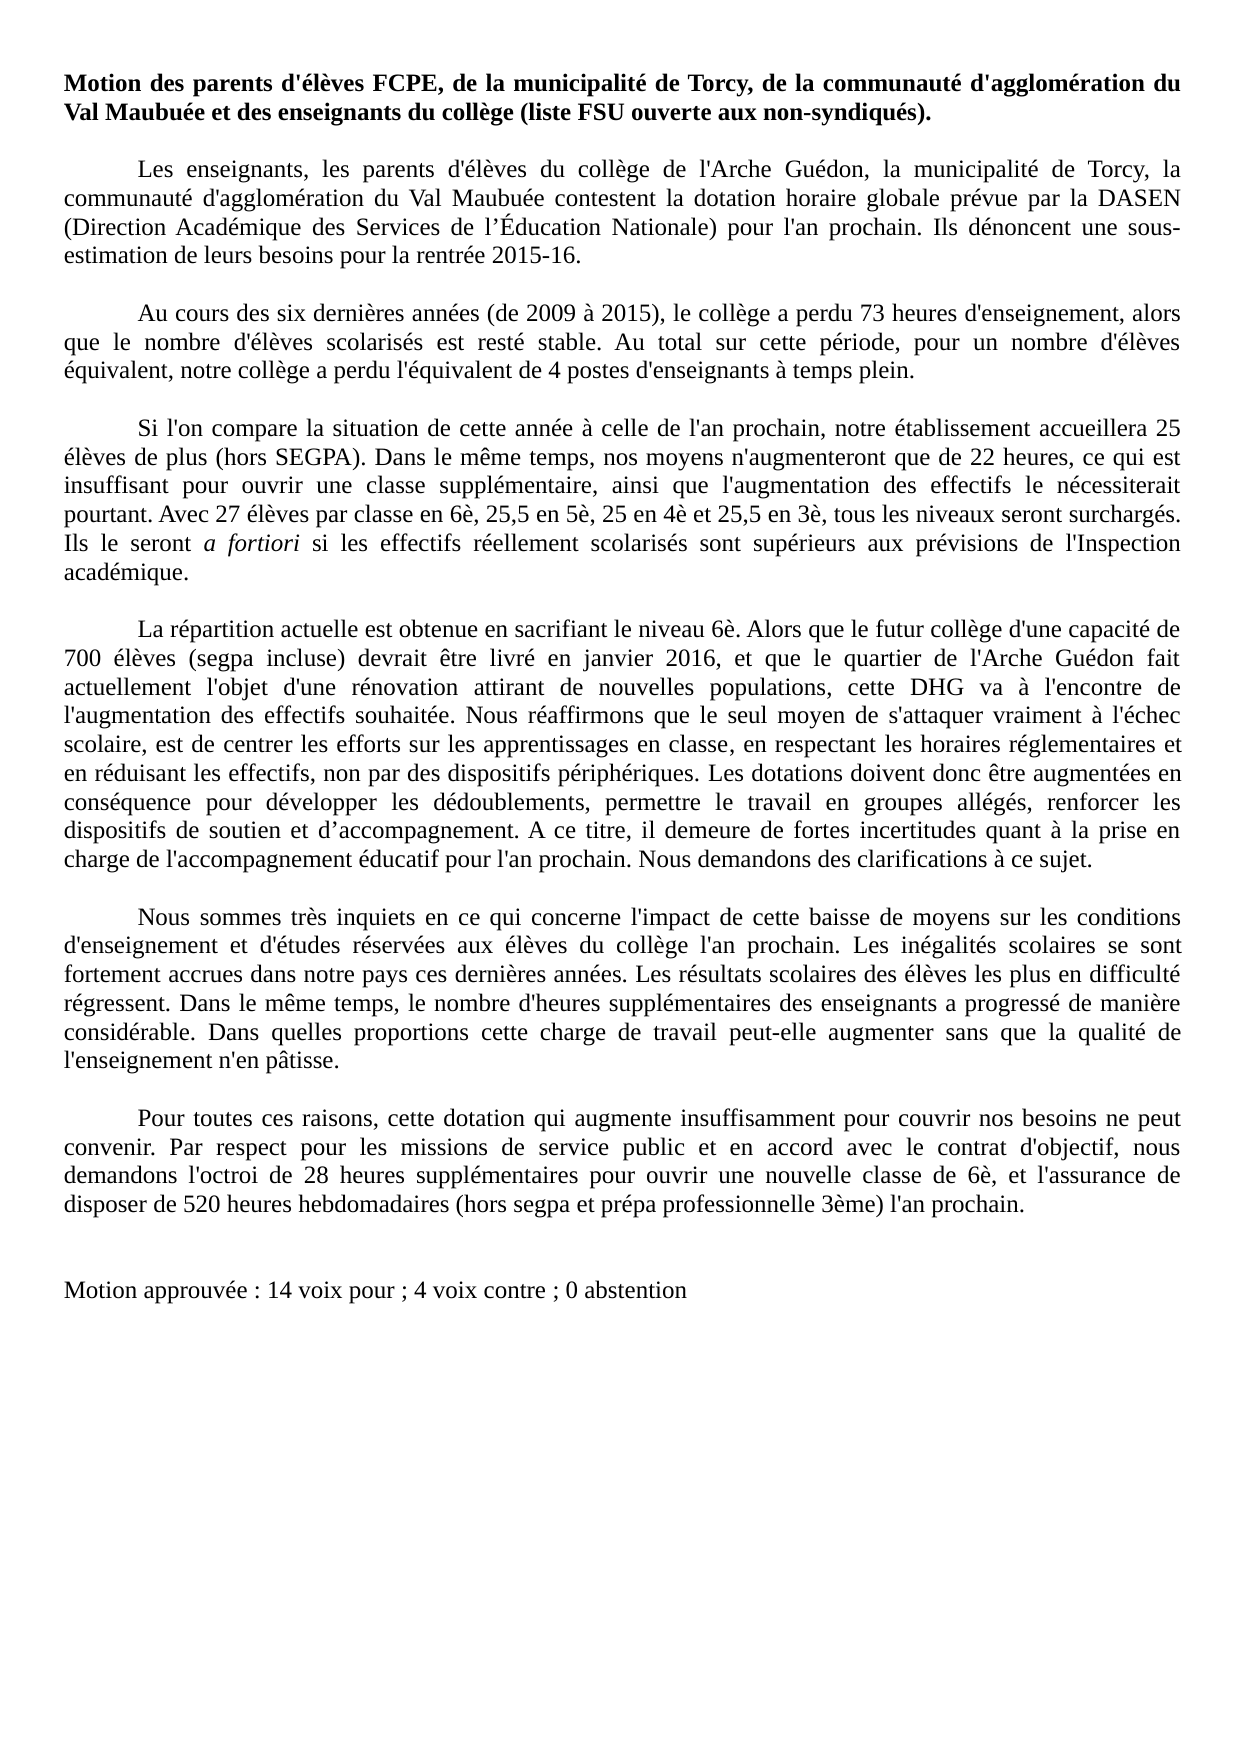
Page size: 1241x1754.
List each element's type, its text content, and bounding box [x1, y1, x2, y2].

text La répartition actuelle est obtenue en sacrifiant le niveau 6è. Alors que le futur collège d'une capacité de 700 élèves (segpa incluse) devrait être livré en janvier 2016, et que le quartier de l'Arche Guédon fait actuellement l'objet d'une rénovation attirant de nouvelles populations, cette DHG va à l'encontre de l'augmentation des effectifs souhaitée. Nous réaffirmons que le seul moyen de s'attaquer vraiment à l'échec scolaire, est de centrer les efforts sur les apprentissages en classe, en respectant les horaires réglementaires et en réduisant les effectifs, non par des dispositifs périphériques. Les dotations doivent donc être augmentées en conséquence pour développer les dédoublements, permettre le travail en groupes allégés, renforcer les dispositifs de soutien et d’accompagnement. A ce titre, il demeure de fortes incertitudes quant à la prise en charge de l'accompagnement éducatif pour l'an prochain. Nous demandons des clarifications à ce sujet. [63, 614, 1182, 873]
text Pour toutes ces raisons, cette dotation qui augmente insuffisamment pour couvrir nos besoins ne peut convenir. Par respect pour les missions de service public et en accord avec le contrat d'objectif, nous demandons l'octroi de 28 heures supplémentaires pour ouvrir une nouvelle classe de 6è, et l'assurance de disposer de 520 heures hebdomadaires (hors segpa et prépa professionnelle 3ème) l'an prochain. [63, 1103, 1182, 1218]
text Si l'on compare la situation de cette année à celle de l'an prochain, notre établissement accueillera 25 élèves de plus (hors SEGPA). Dans le même temps, nos moyens n'augmenteront que de 22 heures, ce qui est insuffisant pour ouvrir une classe supplémentaire, ainsi que l'augmentation des effectifs le nécessiterait pourtant. Avec 27 élèves par classe en 6è, 25,5 en 5è, 25 en 4è et 25,5 en 3è, tous les niveaux seront surchargés. Ils le seront a fortiori si les effectifs réellement scolarisés sont supérieurs aux prévisions de l'Inspection académique. [63, 413, 1182, 585]
text Motion approuvée : 14 voix pour ; 4 voix contre ; 0 abstention [63, 1275, 1182, 1304]
text Les enseignants, les parents d'élèves du collège de l'Arche Guédon, la municipalité de Torcy, la communauté d'agglomération du Val Maubuée contestent la dotation horaire globale prévue par la DASEN (Direction Académique des Services de l’Éducation Nationale) pour l'an prochain. Ils dénoncent une sous-estimation de leurs besoins pour la rentrée 2015-16. [63, 154, 1182, 269]
text Au cours des six dernières années (de 2009 à 2015), le collège a perdu 73 heures d'enseignement, alors que le nombre d'élèves scolarisés est resté stable. Au total sur cette période, pour un nombre d'élèves équivalent, notre collège a perdu l'équivalent de 4 postes d'enseignants à temps plein. [63, 298, 1182, 384]
text Nous sommes très inquiets en ce qui concerne l'impact de cette baisse de moyens sur les conditions d'enseignement et d'études réservées aux élèves du collège l'an prochain. Les inégalités scolaires se sont fortement accrues dans notre pays ces dernières années. Les résultats scolaires des élèves les plus en difficulté régressent. Dans le même temps, le nombre d'heures supplémentaires des enseignants a progressé de manière considérable. Dans quelles proportions cette charge de travail peut-elle augmenter sans que la qualité de l'enseignement n'en pâtisse. [63, 902, 1182, 1074]
text Motion des parents d'élèves FCPE, de la municipalité de Torcy, de la communauté d'agglomération du Val Maubuée et des enseignants du collège (liste FSU ouverte aux non-syndiqués). [63, 68, 1182, 125]
